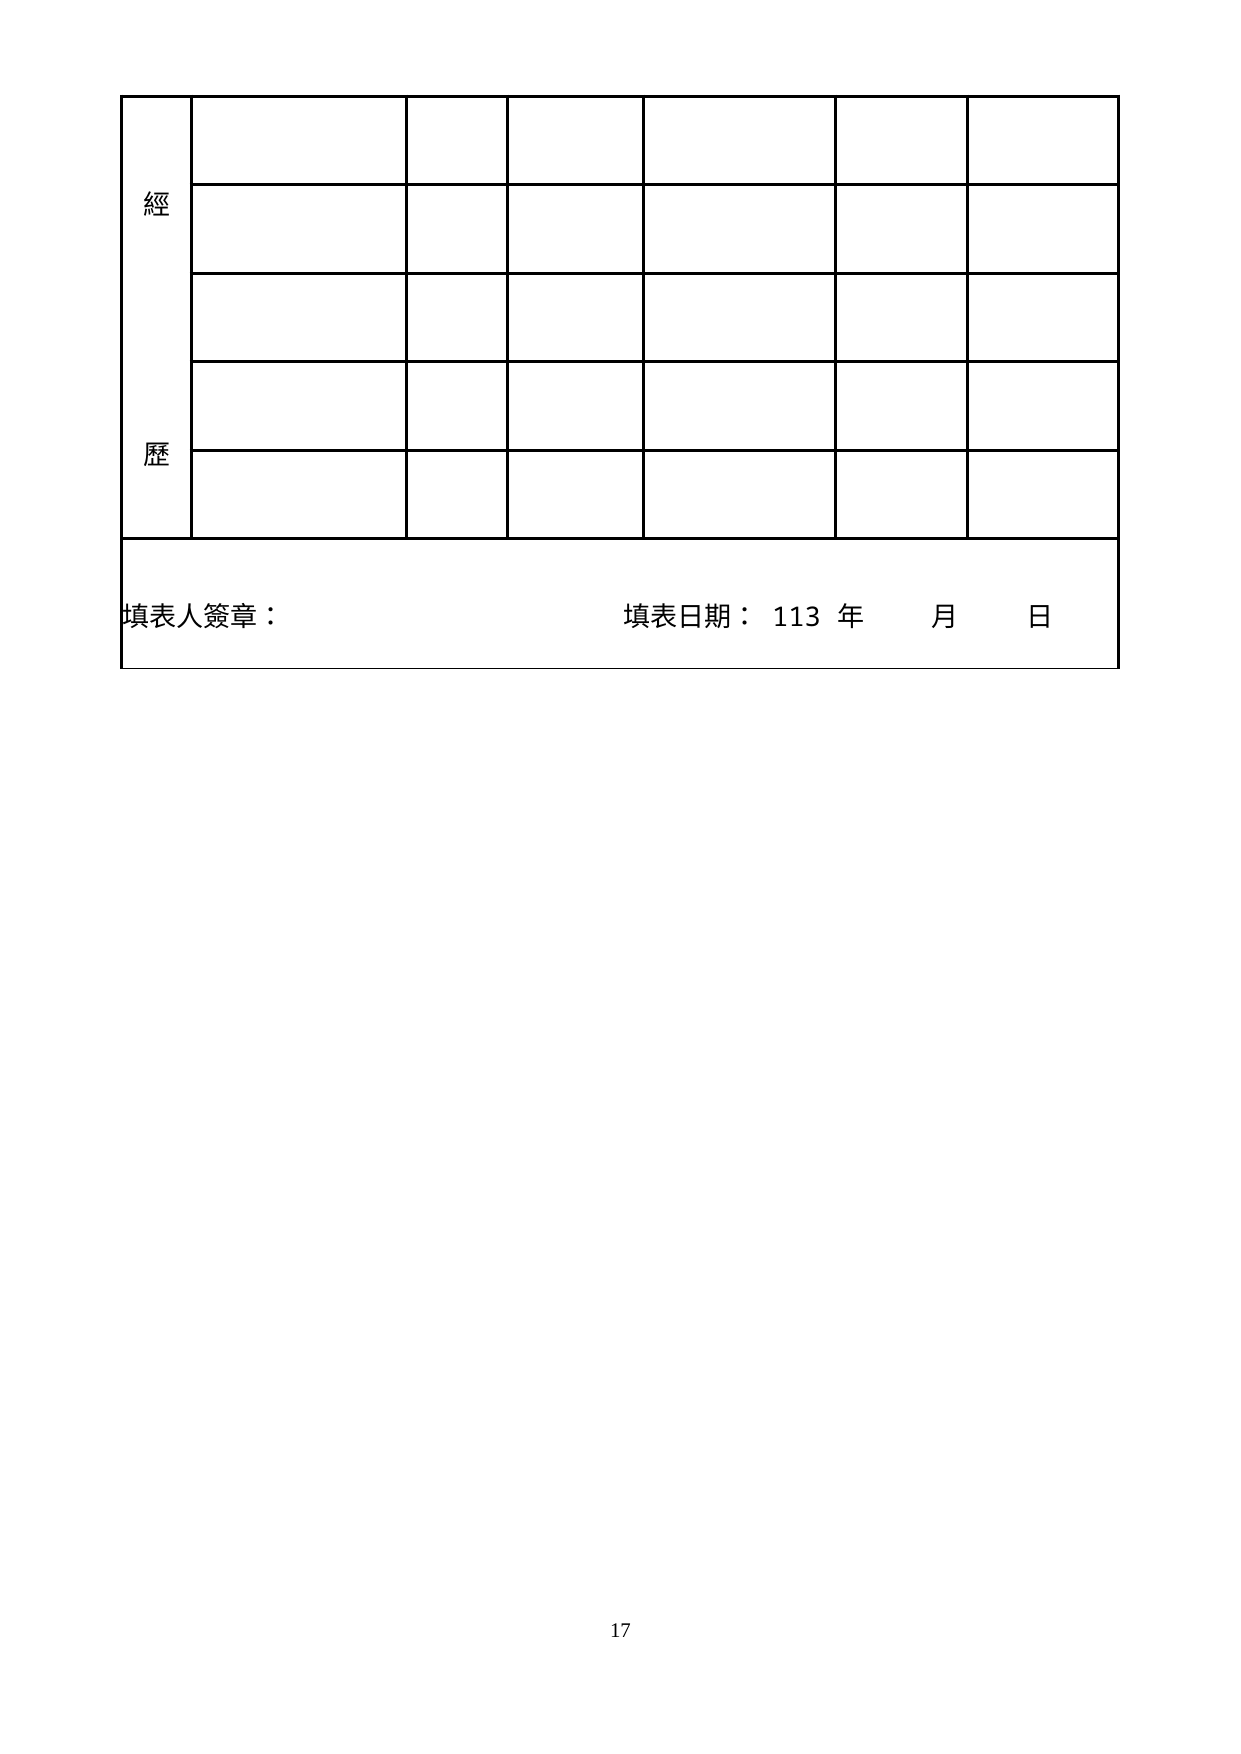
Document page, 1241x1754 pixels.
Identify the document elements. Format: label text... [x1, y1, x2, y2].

table_cell [193, 363, 405, 449]
table_cell [509, 98, 642, 183]
table_cell [509, 452, 642, 537]
table_cell [509, 363, 642, 449]
table_cell [645, 98, 834, 183]
table_cell [837, 275, 966, 360]
table_cell [509, 186, 642, 272]
table_cell [193, 275, 405, 360]
table_cell [837, 452, 966, 537]
table_cell 經 歷 [123, 98, 190, 537]
table_cell [645, 186, 834, 272]
table_cell [193, 186, 405, 272]
table_cell [193, 452, 405, 537]
table_cell [969, 275, 1117, 360]
table_cell [969, 452, 1117, 537]
table_cell [408, 98, 506, 183]
table_cell [837, 186, 966, 272]
table_cell [645, 275, 834, 360]
table_cell [408, 275, 506, 360]
table_cell 填表人簽章： 填表日期： 113 年 月 日 [123, 540, 1117, 667]
table_cell [969, 363, 1117, 449]
table_cell [837, 363, 966, 449]
table_cell [969, 98, 1117, 183]
table_cell [645, 452, 834, 537]
table_cell [408, 363, 506, 449]
table_cell [969, 186, 1117, 272]
table_cell [645, 363, 834, 449]
table_cell [509, 275, 642, 360]
table_cell [408, 452, 506, 537]
table_cell [193, 98, 405, 183]
table_cell [408, 186, 506, 272]
table_cell [837, 98, 966, 183]
